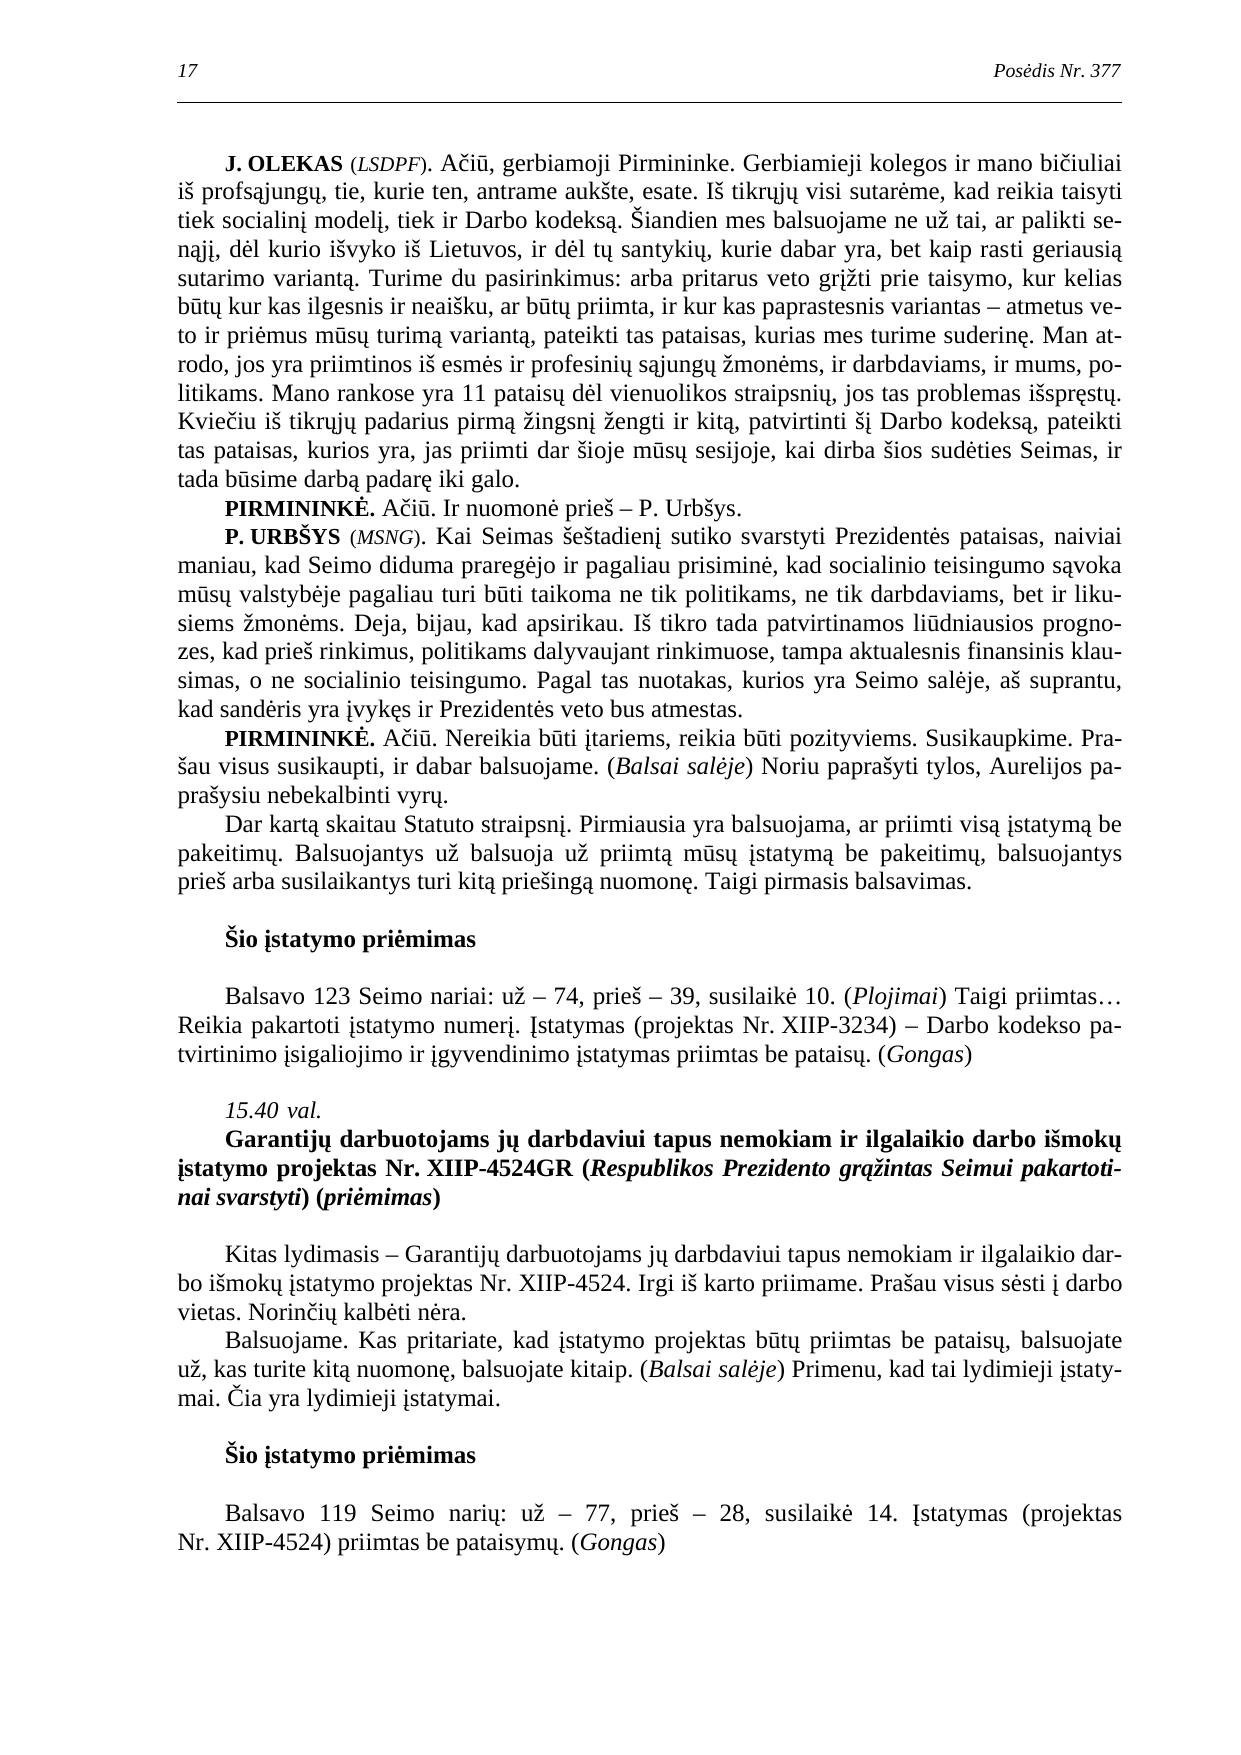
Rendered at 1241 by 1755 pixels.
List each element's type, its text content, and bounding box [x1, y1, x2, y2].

text Ga­ran­ti­jų dar­buo­to­jams jų darb­da­viui ta­pus ne­mo­kiam ir il­ga­lai­kio dar­bo iš­mo­kų įsta­ty­mo pro­jek­tas Nr. XIIP-4524GR (Res­pub­li­kos Pre­zi­den­to grą­žin­tas Sei­mui pa­kar­to­ti­nai svars­ty­ti) (pri­ėmi­mas) [177, 1124, 1122, 1210]
text Šio įsta­ty­mo pri­ėmi­mas [177, 1440, 1122, 1469]
text Šio įsta­ty­mo pri­ėmi­mas [177, 924, 1122, 953]
text PIRMININKĖ. Ačiū. Ir nuo­mo­nė prieš – P. Urb­šys. [177, 493, 1122, 521]
text Bal­suo­ja­me. Kas pri­ta­ria­te, kad įsta­ty­mo pro­jek­tas bū­tų pri­im­tas be pa­tai­sų, bal­suo­ja­te už, kas tu­ri­te ki­tą nuo­mo­nę, bal­suo­ja­te ki­taip. (Bal­sai sa­lė­je) Pri­me­nu, kad tai ly­di­mie­ji įsta­ty­mai. Čia yra ly­di­mie­ji įsta­ty­mai. [177, 1325, 1122, 1412]
text J. OLEKAS (LSDPF). Ačiū, ger­bia­mo­ji Pir­mi­nin­ke. Ger­bia­mie­ji ko­le­gos ir ma­no bi­čiu­liai iš prof­są­jun­gų, tie, ku­rie ten, ant­ra­me aukš­te, esa­te. Iš tik­rų­jų vi­si su­ta­rė­me, kad rei­kia tai­sy­ti tiek so­cia­li­nį mo­de­lį, tiek ir Dar­bo ko­dek­są. Šian­dien mes bal­suo­ja­me ne už tai, ar palik­ti se­ną­jį, dėl ku­rio iš­vy­ko iš Lie­tu­vos, ir dėl tų san­ty­kių, ku­rie da­bar yra, bet kaip ras­ti ge­riau­sią su­ta­ri­mo va­rian­tą. Tu­ri­me du pa­si­rin­ki­mus: ar­ba pri­ta­rus ve­to grįž­ti prie tai­sy­mo, kur ke­lias bū­tų kur kas il­ges­nis ir ne­aiš­ku, ar bū­tų pri­im­ta, ir kur kas pa­pras­tes­nis va­rian­tas – at­me­tus ve­to ir pri­ėmus mū­sų tu­ri­mą va­rian­tą, pa­teik­ti tas pa­tai­sas, ku­rias mes tu­ri­me su­de­ri­nę. Man at­ro­do, jos yra pri­im­ti­nos iš es­mės ir pro­fe­si­nių są­jun­gų žmo­nėms, ir darb­da­viams, ir mums, po­li­ti­kams. Ma­no ran­ko­se yra 11 pa­tai­sų dėl vie­nuo­li­kos straips­nių, jos tas pro­ble­mas iš­spręs­tų. Kvie­čiu iš tik­rų­jų pa­da­rius pir­mą žings­nį ženg­ti ir ki­tą, pa­tvir­tin­ti šį Dar­bo ko­dek­są, pa­teik­ti tas pa­tai­sas, ku­rios yra, jas pri­im­ti dar šio­je mū­sų se­si­jo­je, kai dir­ba šios su­dė­ties Sei­mas, ir ta­da bū­si­me dar­bą pa­da­rę iki ga­lo. [177, 148, 1122, 493]
text 15.40 val. [224, 1096, 1122, 1124]
text PIRMININKĖ. Ačiū. Ne­rei­kia bū­ti įta­riems, rei­kia bū­ti po­zi­ty­viems. Su­si­kaup­ki­me. Pra­šau vi­sus su­si­kaup­ti, ir da­bar bal­suo­ja­me. (Bal­sai sa­lė­je) No­riu pa­pra­šy­ti ty­los, Au­re­li­jos pa­pra­šy­siu ne­be­kal­bin­ti vy­rų. [177, 723, 1122, 809]
text Dar kar­tą skai­tau Sta­tu­to straips­nį. Pir­miau­sia yra bal­suo­ja­ma, ar pri­im­ti vi­są įsta­ty­mą be pa­kei­ti­mų. Bal­suo­jan­tys už bal­suo­ja už pri­im­tą mū­sų įsta­ty­mą be pa­kei­ti­mų, bal­suo­jan­tys prieš ar­ba su­si­lai­kan­tys tu­ri ki­tą prie­šin­gą nuo­mo­nę. Tai­gi pir­ma­sis bal­sa­vi­mas. [177, 809, 1122, 895]
text P. URBŠYS (MSNG). Kai Sei­mas šeš­ta­die­nį su­ti­ko svars­ty­ti Pre­zi­den­tės pa­tai­sas, nai­viai ma­niau, kad Sei­mo di­du­ma pra­re­gė­jo ir pa­ga­liau pri­si­mi­nė, kad so­cia­li­nio tei­sin­gu­mo są­vo­ka mū­sų vals­ty­bė­je pa­ga­liau tu­ri bū­ti tai­ko­ma ne tik po­li­ti­kams, ne tik darb­da­viams, bet ir li­ku­siems žmo­nėms. De­ja, bi­jau, kad ap­si­ri­kau. Iš tik­ro ta­da pa­tvir­ti­na­mos liūd­niau­sios prog­no­zes, kad prieš rin­ki­mus, po­li­ti­kams da­ly­vau­jant rin­ki­muo­se, tam­pa ak­tu­a­les­nis fi­nan­si­nis klau­si­mas, o ne so­cia­li­nio tei­sin­gu­mo. Pa­gal tas nuo­ta­kas, ku­rios yra Sei­mo sa­lė­je, aš su­pran­tu, kad san­dė­ris yra įvy­kęs ir Pre­zi­den­tės ve­to bus at­mes­tas. [177, 521, 1122, 723]
text Bal­sa­vo 123 Sei­mo na­riai: už – 74, prieš – 39, su­si­lai­kė 10. (Plo­ji­mai) Tai­gi pri­im­tas… Rei­kia pa­kar­to­ti įsta­ty­mo nu­me­rį. Įsta­ty­mas (pro­jek­tas Nr. XIIP-3234) – Dar­bo ko­dek­so pa­tvir­ti­ni­mo įsi­ga­lio­ji­mo ir įgy­ven­di­ni­mo įsta­ty­mas pri­im­tas be pa­tai­sų. (Gon­gas) [177, 981, 1122, 1068]
text Ki­tas ly­di­ma­sis – Ga­ran­ti­jų dar­buo­to­jams jų darb­da­viui ta­pus ne­mo­kiam ir il­ga­lai­kio dar­bo iš­mo­kų įsta­ty­mo pro­jek­tas Nr. XIIP-4524. Ir­gi iš kar­to pri­ima­me. Pra­šau vi­sus sės­ti į dar­bo vie­tas. No­rin­čių kal­bė­ti nė­ra. [177, 1239, 1122, 1325]
text Bal­sa­vo 119 Sei­mo na­rių: už – 77, prieš – 28, su­si­lai­kė 14. Įsta­ty­mas (pro­jek­tas Nr. XIIP-4524) pri­im­tas be pa­tai­sy­mų. (Gon­gas) [177, 1498, 1122, 1555]
